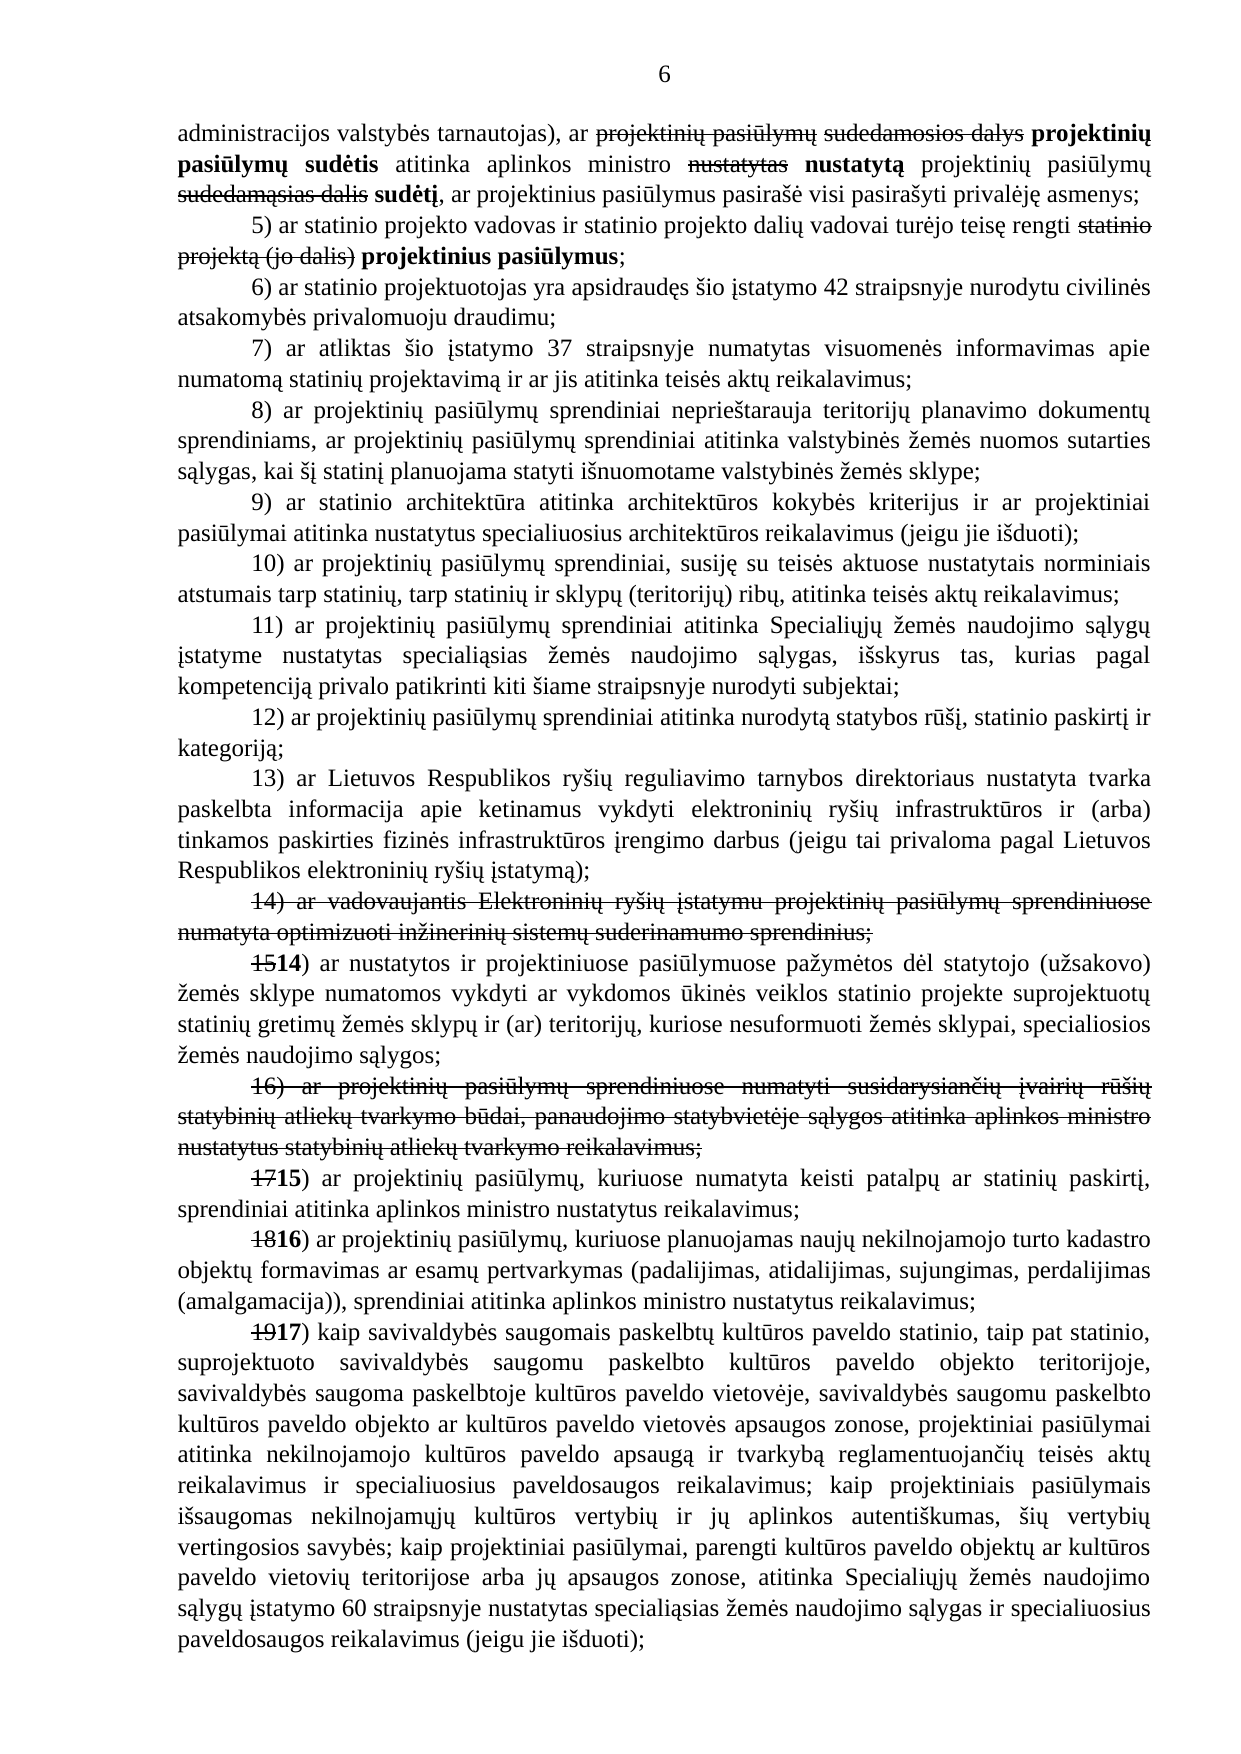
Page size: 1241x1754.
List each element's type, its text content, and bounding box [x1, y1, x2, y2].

text 1514) ar nustatytos ir projektiniuose pasiūlymuose pažymėtos dėl statytojo (užsakovo) žemės sklype numatomos vykdyti ar vykdomos ūkinės veiklos statinio projekte suprojektuotų statinių gretimų žemės sklypų ir (ar) teritorijų, kuriose nesuformuoti žemės sklypai, specialiosios žemės naudojimo sąlygos; [177, 948, 1152, 1069]
text 5) ar statinio projekto vadovas ir statinio projekto dalių vadovai turėjo teisę rengti statinio projektą (jo dalis) projektinius pasiūlymus; [177, 210, 1152, 270]
text 6) ar statinio projektuotojas yra apsidraudęs šio įstatymo 42 straipsnyje nurodytu civilinės atsakomybės privalomuoju draudimu; [177, 272, 1152, 331]
text 9) ar statinio architektūra atitinka architektūros kokybės kriterijus ir ar projektiniai pasiūlymai atitinka nustatytus specialiuosius architektūros reikalavimus (jeigu jie išduoti); [177, 487, 1152, 546]
text 16) ar projektinių pasiūlymų sprendiniuose numatyti susidarysiančių įvairių rūšių statybinių atliekų tvarkymo būdai, panaudojimo statybvietėje sąlygos atitinka aplinkos ministro nustatytus statybinių atliekų tvarkymo reikalavimus; [177, 1071, 1152, 1161]
text 13) ar Lietuvos Respublikos ryšių reguliavimo tarnybos direktoriaus nustatyta tvarka paskelbta informacija apie ketinamus vykdyti elektroninių ryšių infrastruktūros ir (arba) tinkamos paskirties fizinės infrastruktūros įrengimo darbus (jeigu tai privaloma pagal Lietuvos Respublikos elektroninių ryšių įstatymą); [177, 763, 1152, 884]
text 10) ar projektinių pasiūlymų sprendiniai, susiję su teisės aktuose nustatytais norminiais atstumais tarp statinių, tarp statinių ir sklypų (teritorijų) ribų, atitinka teisės aktų reikalavimus; [177, 548, 1152, 608]
text 14) ar vadovaujantis Elektroninių ryšių įstatymu projektinių pasiūlymų sprendiniuose numatyta optimizuoti inžinerinių sistemų suderinamumo sprendinius; [177, 886, 1152, 946]
text 12) ar projektinių pasiūlymų sprendiniai atitinka nurodytą statybos rūšį, statinio paskirtį ir kategoriją; [177, 702, 1152, 761]
text 1917) kaip savivaldybės saugomais paskelbtų kultūros paveldo statinio, taip pat statinio, suprojektuoto savivaldybės saugomu paskelbto kultūros paveldo objekto teritorijoje, savivaldybės saugoma paskelbtoje kultūros paveldo vietovėje, savivaldybės saugomu paskelbto kultūros paveldo objekto ar kultūros paveldo vietovės apsaugos zonose, projektiniai pasiūlymai atitinka nekilnojamojo kultūros paveldo apsaugą ir tvarkybą reglamentuojančių teisės aktų reikalavimus ir specialiuosius paveldosaugos reikalavimus; kaip projektiniais pasiūlymais išsaugomas nekilnojamųjų kultūros vertybių ir jų aplinkos autentiškumas, šių vertybių vertingosios savybės; kaip projektiniai pasiūlymai, parengti kultūros paveldo objektų ar kultūros paveldo vietovių teritorijose arba jų apsaugos zonose, atitinka Specialiųjų žemės naudojimo sąlygų įstatymo 60 straipsnyje nustatytas specialiąsias žemės naudojimo sąlygas ir specialiuosius paveldosaugos reikalavimus (jeigu jie išduoti); [177, 1317, 1152, 1653]
text 1715) ar projektinių pasiūlymų, kuriuose numatyta keisti patalpų ar statinių paskirtį, sprendiniai atitinka aplinkos ministro nustatytus reikalavimus; [177, 1163, 1152, 1222]
text 1816) ar projektinių pasiūlymų, kuriuose planuojamas naujų nekilnojamojo turto kadastro objektų formavimas ar esamų pertvarkymas (padalijimas, atidalijimas, sujungimas, perdalijimas (amalgamacija)), sprendiniai atitinka aplinkos ministro nustatytus reikalavimus; [177, 1224, 1152, 1314]
text 8) ar projektinių pasiūlymų sprendiniai neprieštarauja teritorijų planavimo dokumentų sprendiniams, ar projektinių pasiūlymų sprendiniai atitinka valstybinės žemės nuomos sutarties sąlygas, kai šį statinį planuojama statyti išnuomotame valstybinės žemės sklype; [177, 395, 1152, 485]
text administracijos valstybės tarnautojas), ar projektinių pasiūlymų sudedamosios dalys projektinių pasiūlymų sudėtis atitinka aplinkos ministro nustatytas nustatytą projektinių pasiūlymų sudedamąsias dalis sudėtį, ar projektinius pasiūlymus pasirašė visi pasirašyti privalėję asmenys; [177, 118, 1152, 208]
text 7) ar atliktas šio įstatymo 37 straipsnyje numatytas visuomenės informavimas apie numatomą statinių projektavimą ir ar jis atitinka teisės aktų reikalavimus; [177, 333, 1152, 393]
text 11) ar projektinių pasiūlymų sprendiniai atitinka Specialiųjų žemės naudojimo sąlygų įstatyme nustatytas specialiąsias žemės naudojimo sąlygas, išskyrus tas, kurias pagal kompetenciją privalo patikrinti kiti šiame straipsnyje nurodyti subjektai; [177, 610, 1152, 700]
